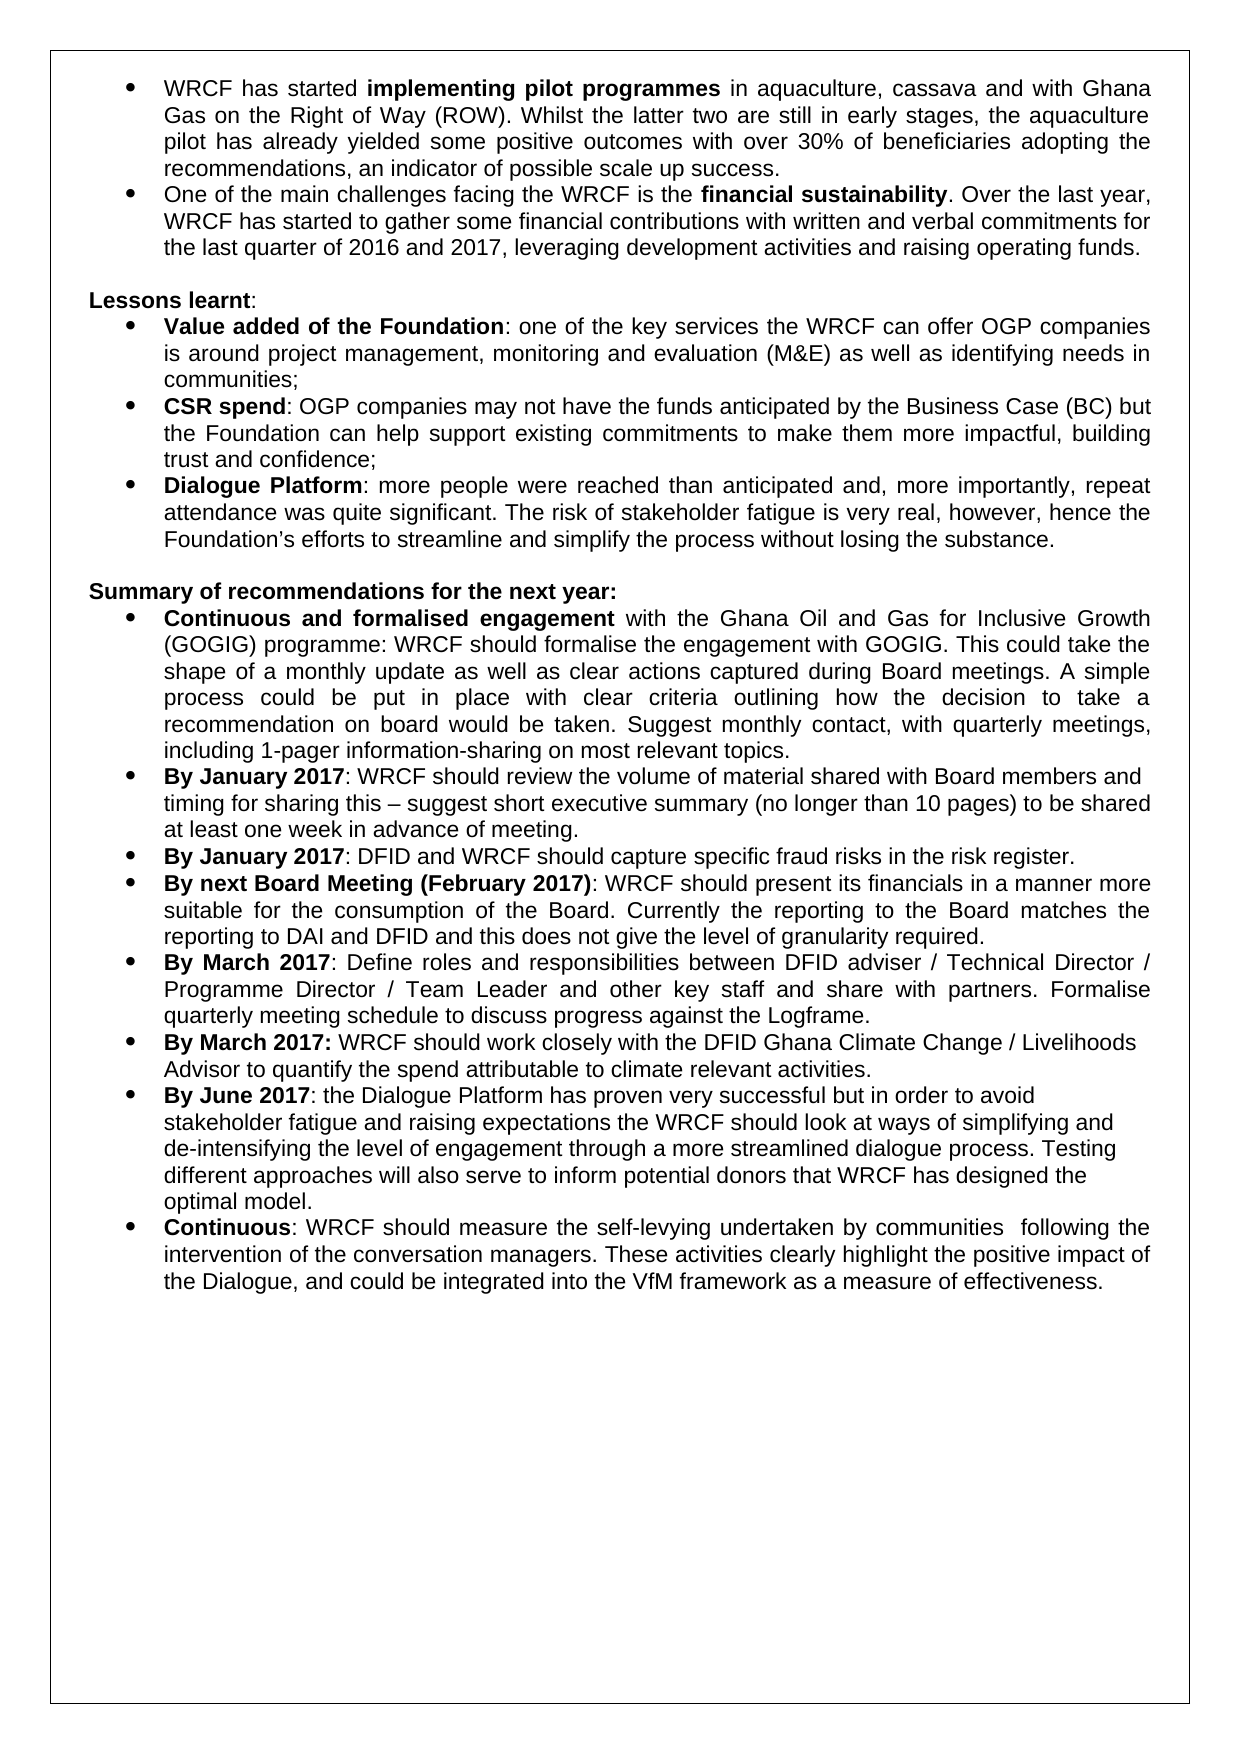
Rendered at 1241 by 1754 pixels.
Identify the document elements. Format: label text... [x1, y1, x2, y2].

list By March 2017: WRCF should work closely with the DFID Ghana Climate Change / Livelihoods Advisor to quantify the spend attributable to climate relevant activities. [126, 1029, 1152, 1082]
list Value added of the Foundation: one of the key services the WRCF can offer OGP companies is around project management, monitoring and evaluation (M&E) as well as identifying needs in communities; [126, 313, 1152, 393]
text Summary of recommendations for the next year: [89, 578, 1152, 604]
text Lessons learnt: [89, 287, 1152, 313]
list By January 2017: DFID and WRCF should capture specific fraud risks in the risk register. [126, 843, 1152, 870]
list WRCF has started implementing pilot programmes in aquaculture, cassava and with Ghana Gas on the Right of Way (ROW). Whilst the latter two are still in early stages, the aquaculture pilot has already yielded some positive outcomes with over 30% of beneficiaries adopting the recommendations, an indicator of possible scale up success. [126, 75, 1152, 181]
list Continuous: WRCF should measure the self-levying undertaken by communities following the intervention of the conversation managers. These activities clearly highlight the positive impact of the Dialogue, and could be integrated into the VfM framework as a measure of effectiveness. [126, 1214, 1152, 1294]
list Dialogue Platform: more people were reached than anticipated and, more importantly, repeat attendance was quite significant. The risk of stakeholder fatigue is very real, however, hence the Foundation’s efforts to streamline and simplify the process without losing the substance. [126, 472, 1152, 552]
list By next Board Meeting (February 2017): WRCF should present its financials in a manner more suitable for the consumption of the Board. Currently the reporting to the Board matches the reporting to DAI and DFID and this does not give the level of granularity required. [126, 870, 1152, 949]
list CSR spend: OGP companies may not have the funds anticipated by the Business Case (BC) but the Foundation can help support existing commitments to make them more impactful, building trust and confidence; [126, 393, 1152, 472]
list One of the main challenges facing the WRCF is the financial sustainability. Over the last year, WRCF has started to gather some financial contributions with written and verbal commitments for the last quarter of 2016 and 2017, leveraging development activities and raising operating funds. [126, 181, 1152, 260]
list By March 2017: Define roles and responsibilities between DFID adviser / Technical Director / Programme Director / Team Leader and other key staff and share with partners. Formalise quarterly meeting schedule to discuss progress against the Logframe. [126, 949, 1152, 1029]
list Continuous and formalised engagement with the Ghana Oil and Gas for Inclusive Growth (GOGIG) programme: WRCF should formalise the engagement with GOGIG. This could take the shape of a monthly update as well as clear actions captured during Board meetings. A simple process could be put in place with clear criteria outlining how the decision to take a recommendation on board would be taken. Suggest monthly contact, with quarterly meetings, including 1-pager information-sharing on most relevant topics. [126, 604, 1152, 763]
list By June 2017: the Dialogue Platform has proven very successful but in order to avoid stakeholder fatigue and raising expectations the WRCF should look at ways of simplifying and de-intensifying the level of engagement through a more streamlined dialogue process. Testing different approaches will also serve to inform potential donors that WRCF has designed the optimal model. [126, 1082, 1152, 1214]
list By January 2017: WRCF should review the volume of material shared with Board members and timing for sharing this – suggest short executive summary (no longer than 10 pages) to be shared at least one week in advance of meeting. [126, 763, 1152, 843]
